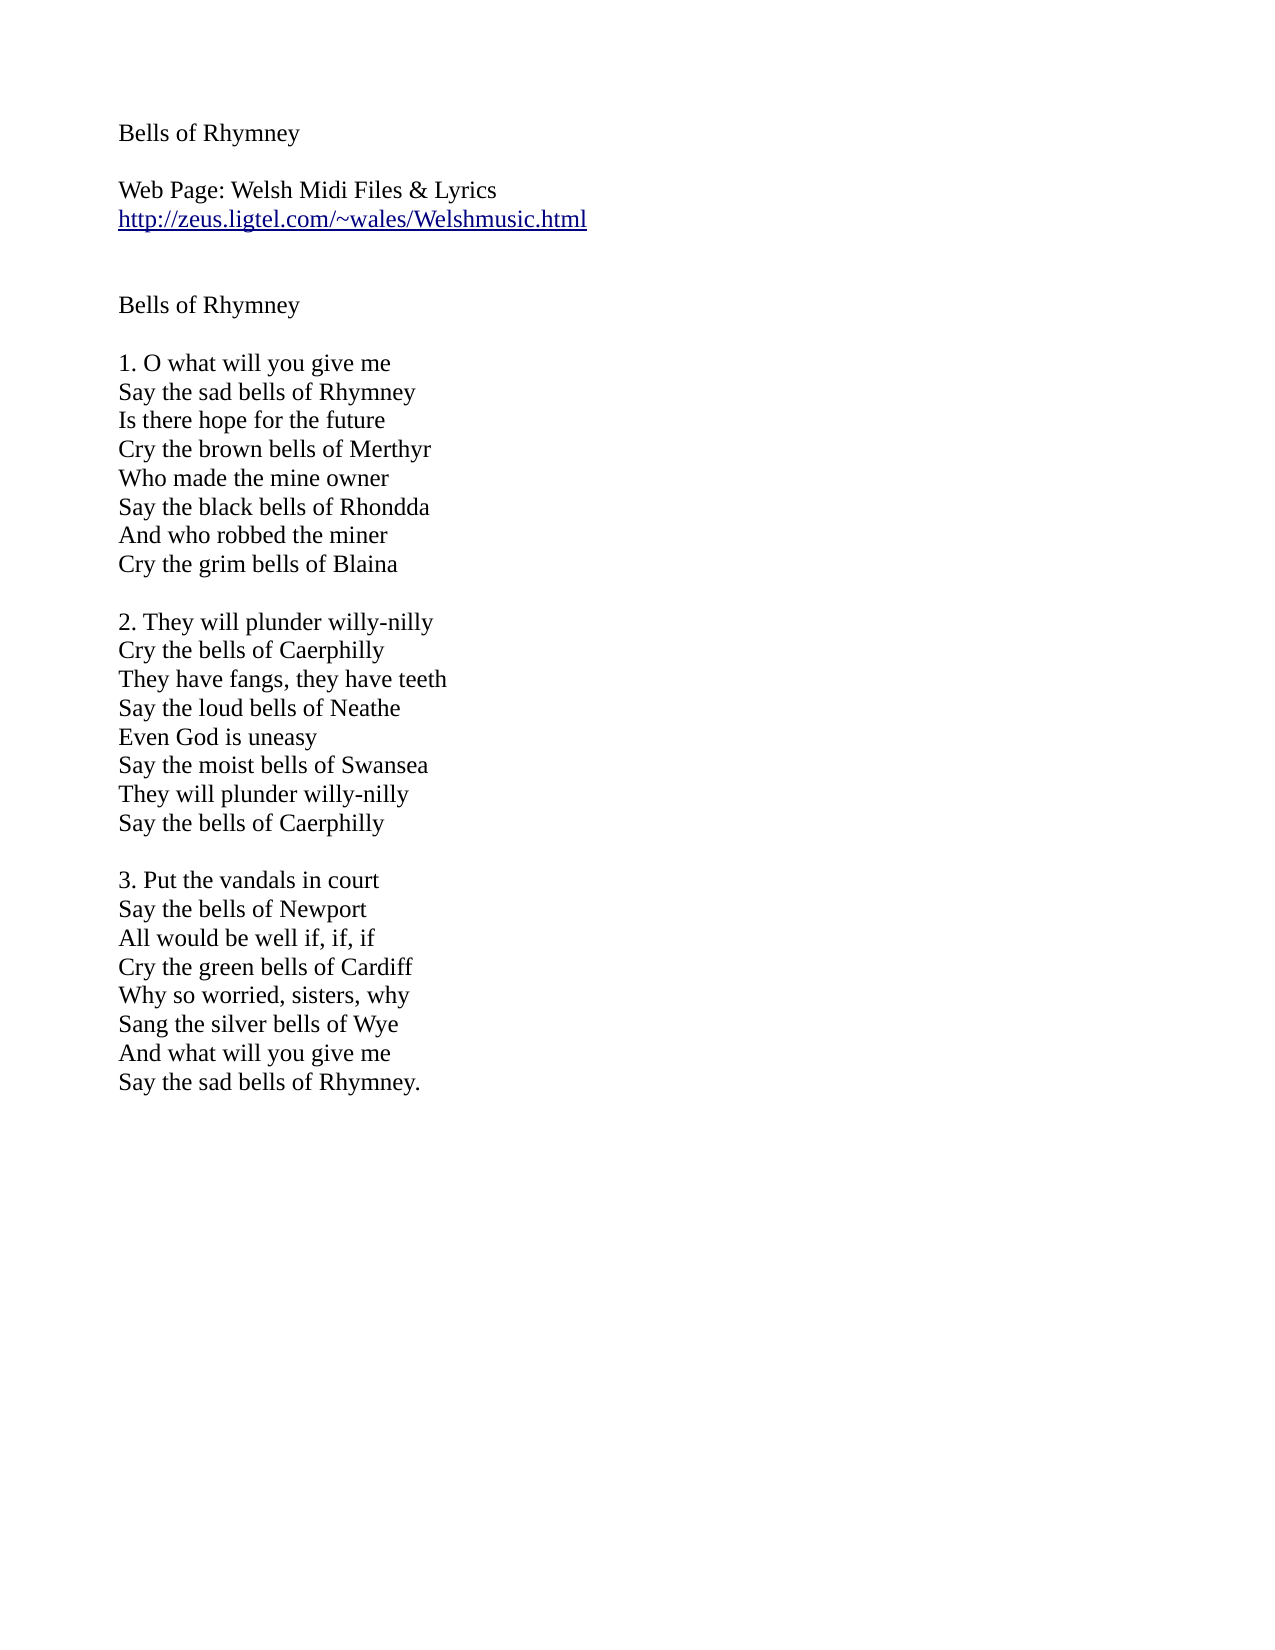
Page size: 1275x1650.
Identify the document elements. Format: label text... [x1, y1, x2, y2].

text Say the sad bells of Rhymney [118, 377, 1157, 406]
text Even God is uneasy [118, 722, 1157, 751]
text Why so worried, sisters, why [118, 981, 1157, 1009]
text Cry the brown bells of Merthyr [118, 434, 1157, 463]
text All would be well if, if, if [118, 923, 1157, 952]
text Cry the grim bells of Blaina [118, 549, 1157, 578]
text Who made the mine owner [118, 463, 1157, 492]
text Say the bells of Newport [118, 894, 1157, 923]
text Say the black bells of Rhondda [118, 492, 1157, 521]
text Bells of Rhymney [118, 118, 1157, 147]
text Say the moist bells of Swansea [118, 751, 1157, 779]
text Bells of Rhymney [118, 291, 1157, 319]
text Cry the green bells of Cardiff [118, 952, 1157, 981]
text 1. O what will you give me [118, 348, 1157, 377]
text http://zeus.ligtel.com/~wales/Welshmusic.html [118, 204, 1157, 233]
text Say the loud bells of Neathe [118, 693, 1157, 722]
text Is there hope for the future [118, 406, 1157, 434]
text 2. They will plunder willy-nilly [118, 607, 1157, 636]
text 3. Put the vandals in court [118, 866, 1157, 894]
text And what will you give me [118, 1038, 1157, 1067]
text Say the sad bells of Rhymney. [118, 1067, 1157, 1096]
text Say the bells of Caerphilly [118, 808, 1157, 837]
text And who robbed the miner [118, 521, 1157, 549]
text Web Page: Welsh Midi Files & Lyrics [118, 176, 1157, 204]
text They have fangs, they have teeth [118, 664, 1157, 693]
text Cry the bells of Caerphilly [118, 636, 1157, 664]
text They will plunder willy-nilly [118, 779, 1157, 808]
text Sang the silver bells of Wye [118, 1009, 1157, 1038]
